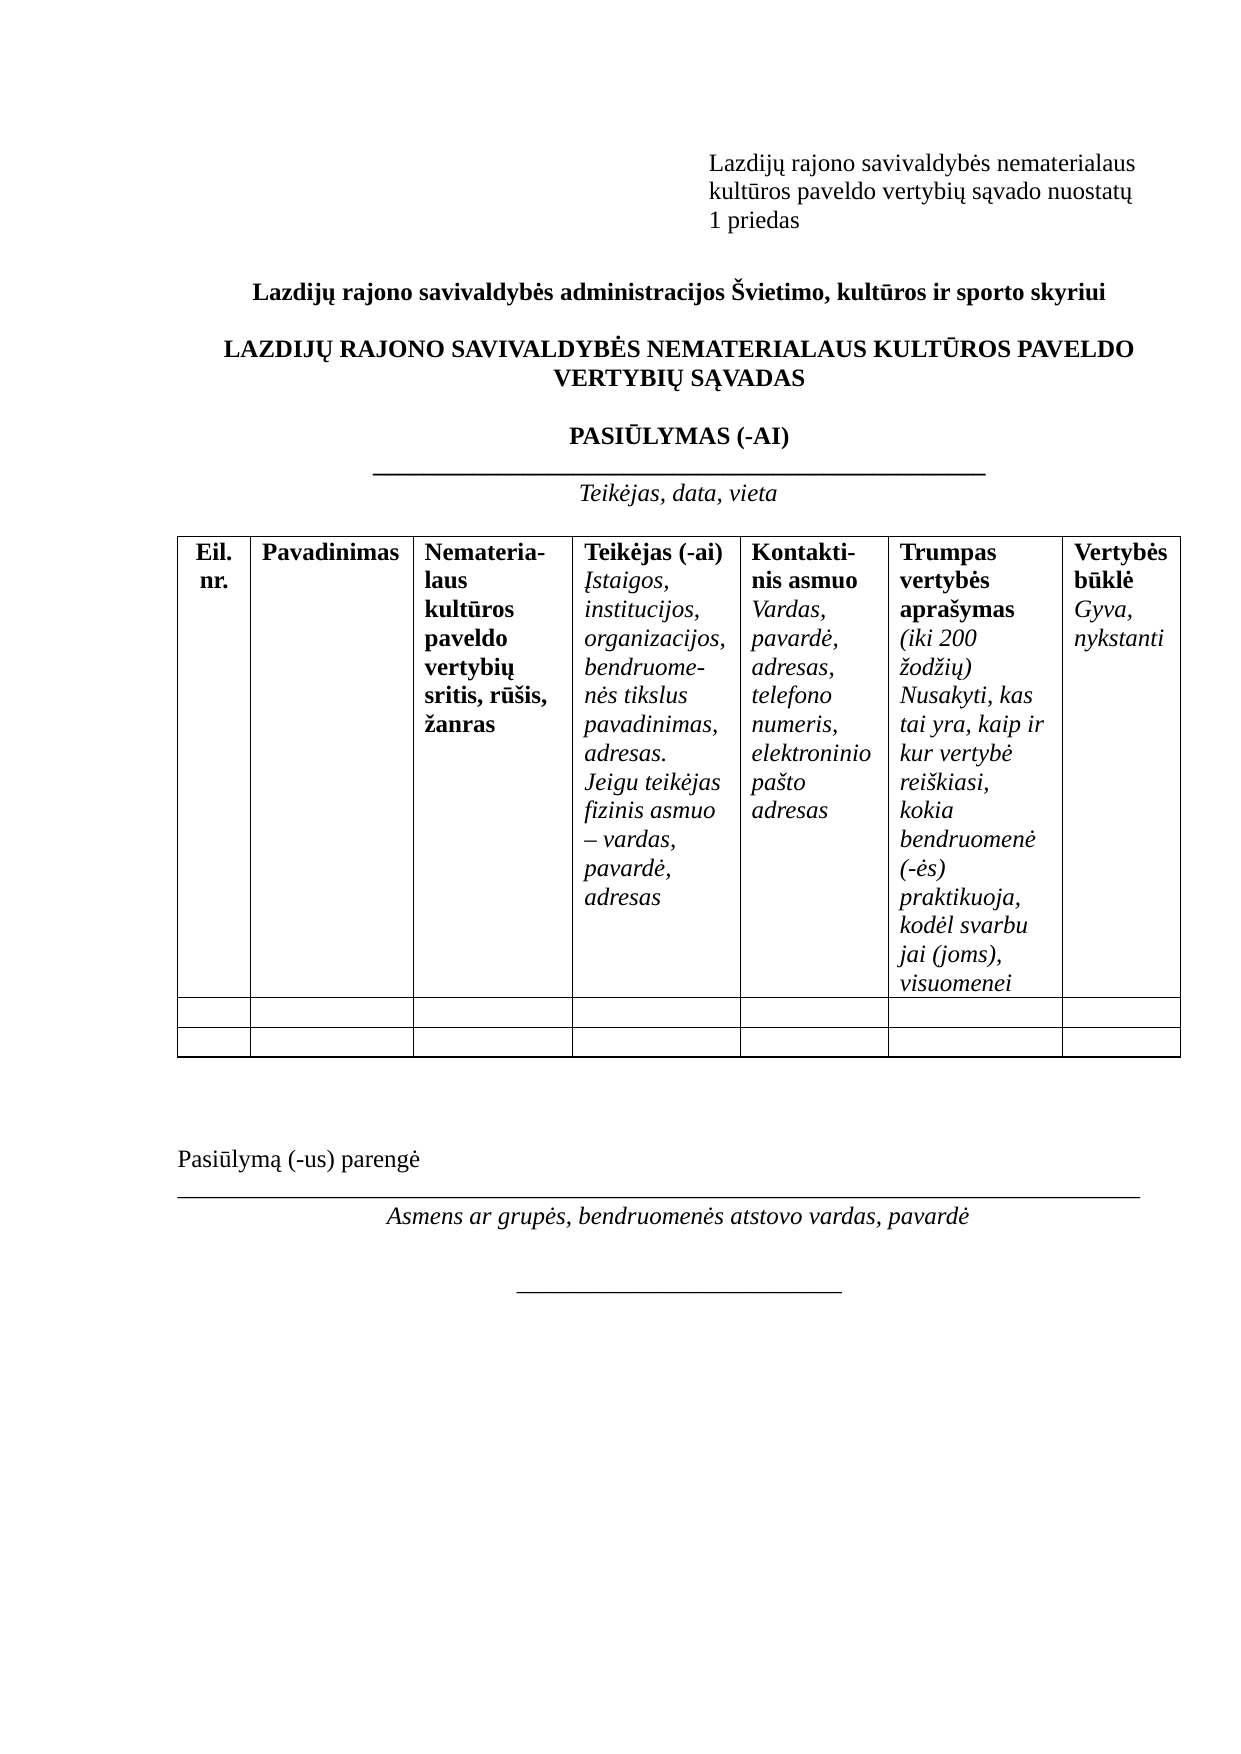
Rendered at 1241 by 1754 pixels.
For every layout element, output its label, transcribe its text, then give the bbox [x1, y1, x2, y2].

table_cell [889, 1028, 1062, 1056]
text _________________________________________________ [177, 449, 1181, 478]
table_header Vertybės būklė Gyva, nykstanti [1063, 537, 1180, 997]
table_cell [573, 1028, 740, 1056]
text PASIŪLYMAS (-AI) [177, 421, 1181, 449]
table_cell [414, 1028, 572, 1056]
table_cell [573, 998, 740, 1027]
text kultūros paveldo vertybių sąvado nuostatų [709, 176, 1181, 205]
text 1 priedas [709, 205, 1181, 234]
table_cell [741, 998, 888, 1027]
table_header Eil. nr. [178, 537, 250, 997]
text Lazdijų rajono savivaldybės administracijos Švietimo, kultūros ir sporto skyriui [177, 277, 1181, 306]
table_cell [178, 1028, 250, 1056]
table_header Trumpas vertybės aprašymas (iki 200 žodžių) Nusakyti, kas tai yra, kaip ir kur vertybė reiškiasi, kokia bendruomenė (-ės) praktikuoja, kodėl svarbu jai (joms), visuomenei [889, 537, 1062, 997]
text LAZDIJŲ RAJONO SAVIVALDYBĖS NEMATERIALAUS KULTŪROS PAVELDO VERTYBIŲ SĄVADAS [177, 334, 1181, 392]
text Pasiūlymą (-us) parengė _____________________________________________________________________________ [177, 1144, 1181, 1201]
table_cell [1063, 1028, 1180, 1056]
table_header Teikėjas (-ai) Įstaigos, institucijos, organizacijos, bendruome-nės tikslus pavadinimas, adresas. Jeigu teikėjas fizinis asmuo – vardas, pavardė, adresas [573, 537, 740, 997]
table_header Nemateria-laus kultūros paveldo vertybių sritis, rūšis, žanras [414, 537, 572, 997]
table_cell [1063, 998, 1180, 1027]
table_cell [889, 998, 1062, 1027]
table_cell [178, 998, 250, 1027]
table_header Kontakti-nis asmuo Vardas, pavardė, adresas, telefono numeris, elektroninio pašto adresas [741, 537, 888, 997]
table_cell [251, 998, 413, 1027]
text Lazdijų rajono savivaldybės nematerialaus [709, 148, 1181, 176]
table_cell [414, 998, 572, 1027]
table_cell [251, 1028, 413, 1056]
text __________________________ [177, 1267, 1181, 1296]
table_cell [741, 1028, 888, 1056]
text Teikėjas, data, vieta [177, 478, 1181, 507]
table_header Pavadinimas [251, 537, 413, 997]
text Asmens ar grupės, bendruomenės atstovo vardas, pavardė [177, 1201, 1181, 1230]
